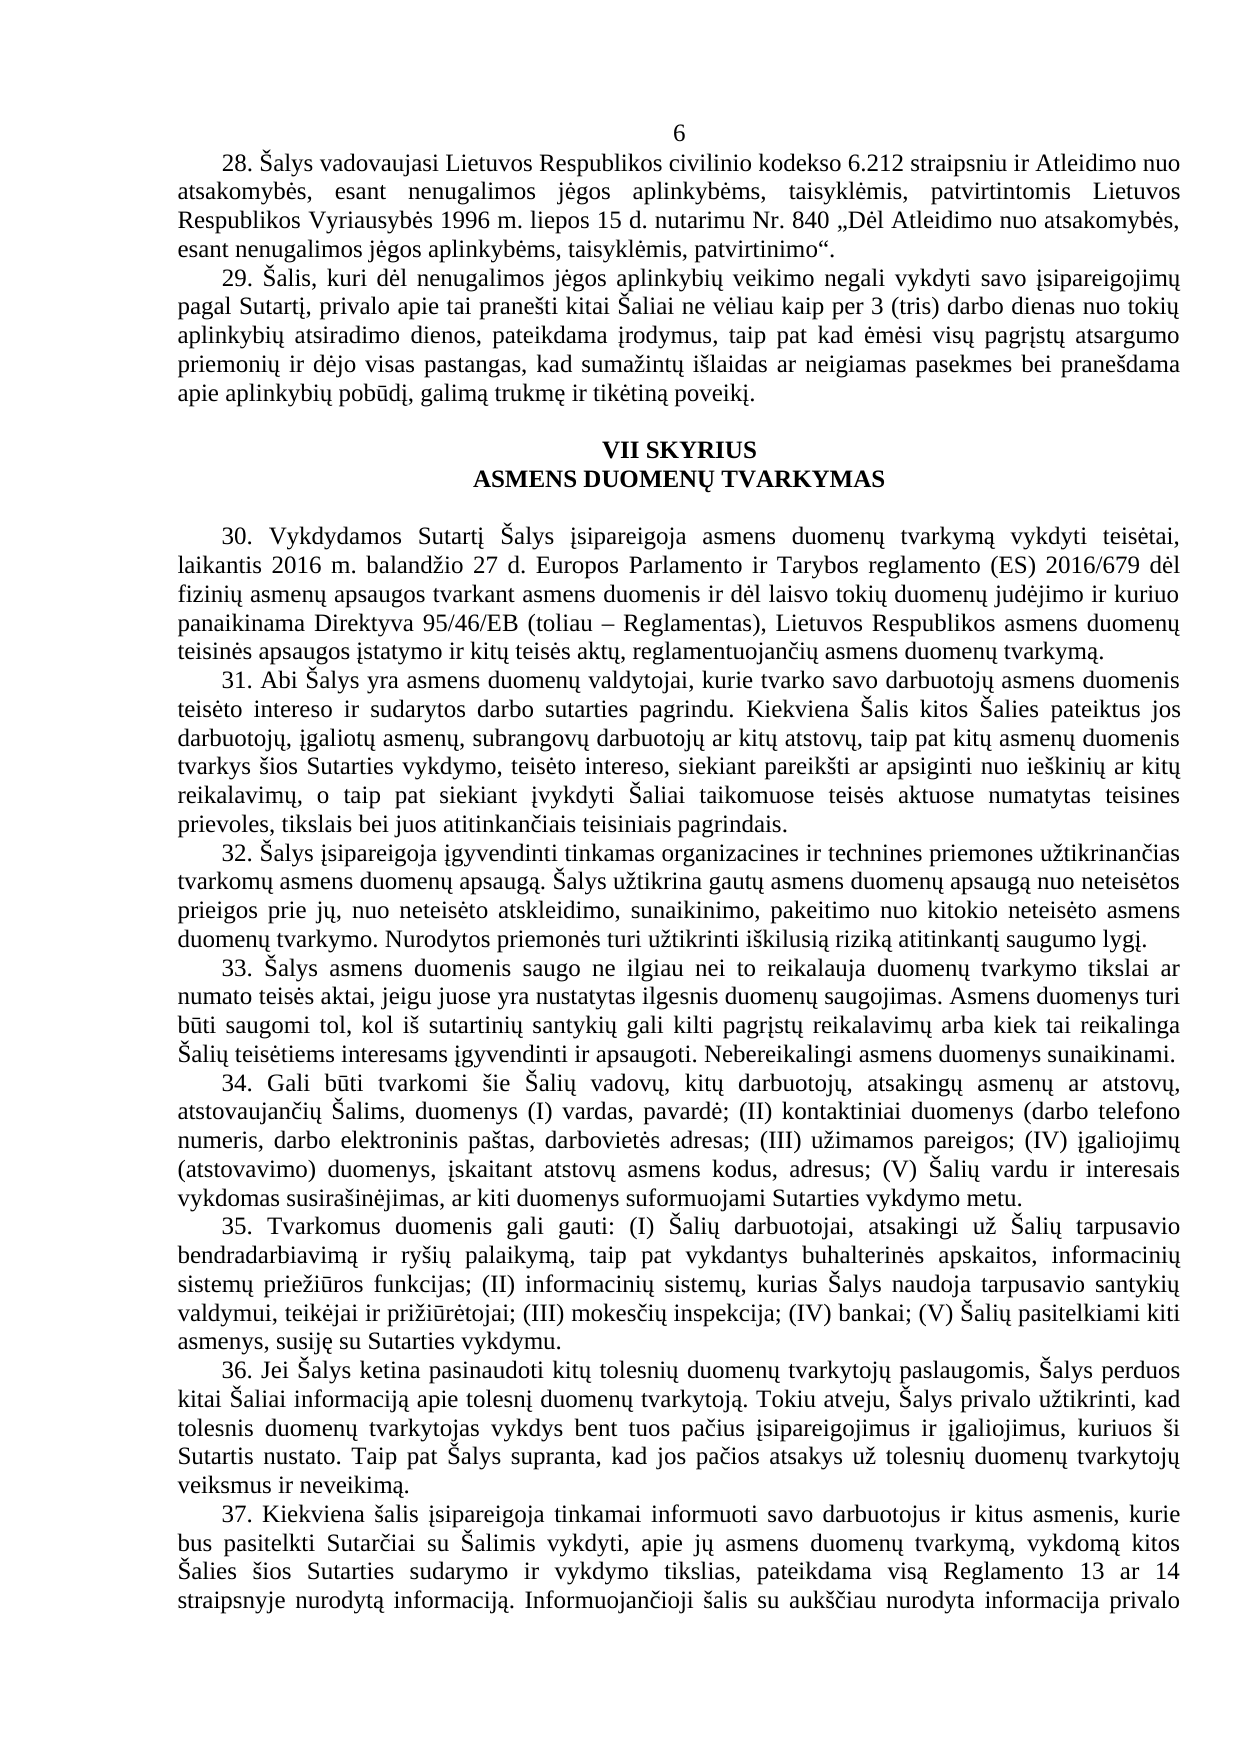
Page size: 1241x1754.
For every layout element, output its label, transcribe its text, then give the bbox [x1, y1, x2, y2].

text 32. Šalys įsipareigoja įgyvendinti tinkamas organizacines ir technines priemones užtikrinančias tvarkomų asmens duomenų apsaugą. Šalys užtikrina gautų asmens duomenų apsaugą nuo neteisėtos prieigos prie jų, nuo neteisėto atskleidimo, sunaikinimo, pakeitimo nuo kitokio neteisėto asmens duomenų tvarkymo. Nurodytos priemonės turi užtikrinti iškilusią riziką atitinkantį saugumo lygį. [177, 838, 1181, 953]
text 37. Kiekviena šalis įsipareigoja tinkamai informuoti savo darbuotojus ir kitus asmenis, kurie bus pasitelkti Sutarčiai su Šalimis vykdyti, apie jų asmens duomenų tvarkymą, vykdomą kitos Šalies šios Sutarties sudarymo ir vykdymo tikslias, pateikdama visą Reglamento 13 ar 14 straipsnyje nurodytą informaciją. Informuojančioji šalis su aukščiau nurodyta informacija privalo [177, 1499, 1181, 1614]
text 35. Tvarkomus duomenis gali gauti: (I) Šalių darbuotojai, atsakingi už Šalių tarpusavio bendradarbiavimą ir ryšių palaikymą, taip pat vykdantys buhalterinės apskaitos, informacinių sistemų priežiūros funkcijas; (II) informacinių sistemų, kurias Šalys naudoja tarpusavio santykių valdymui, teikėjai ir prižiūrėtojai; (III) mokesčių inspekcija; (IV) bankai; (V) Šalių pasitelkiami kiti asmenys, susiję su Sutarties vykdymu. [177, 1211, 1181, 1355]
text 29. Šalis, kuri dėl nenugalimos jėgos aplinkybių veikimo negali vykdyti savo įsipareigojimų pagal Sutartį, privalo apie tai pranešti kitai Šaliai ne vėliau kaip per 3 (tris) darbo dienas nuo tokių aplinkybių atsiradimo dienos, pateikdama įrodymus, taip pat kad ėmėsi visų pagrįstų atsargumo priemonių ir dėjo visas pastangas, kad sumažintų išlaidas ar neigiamas pasekmes bei pranešdama apie aplinkybių pobūdį, galimą trukmę ir tikėtiną poveikį. [177, 263, 1181, 406]
text 34. Gali būti tvarkomi šie Šalių vadovų, kitų darbuotojų, atsakingų asmenų ar atstovų, atstovaujančių Šalims, duomenys (I) vardas, pavardė; (II) kontaktiniai duomenys (darbo telefono numeris, darbo elektroninis paštas, darbovietės adresas; (III) užimamos pareigos; (IV) įgaliojimų (atstovavimo) duomenys, įskaitant atstovų asmens kodus, adresus; (V) Šalių vardu ir interesais vykdomas susirašinėjimas, ar kiti duomenys suformuojami Sutarties vykdymo metu. [177, 1068, 1181, 1211]
text 30. Vykdydamos Sutartį Šalys įsipareigoja asmens duomenų tvarkymą vykdyti teisėtai, laikantis 2016 m. balandžio 27 d. Europos Parlamento ir Tarybos reglamento (ES) 2016/679 dėl fizinių asmenų apsaugos tvarkant asmens duomenis ir dėl laisvo tokių duomenų judėjimo ir kuriuo panaikinama Direktyva 95/46/EB (toliau – Reglamentas), Lietuvos Respublikos asmens duomenų teisinės apsaugos įstatymo ir kitų teisės aktų, reglamentuojančių asmens duomenų tvarkymą. [177, 521, 1181, 665]
text VII SKYRIUS [177, 435, 1181, 464]
text 33. Šalys asmens duomenis saugo ne ilgiau nei to reikalauja duomenų tvarkymo tikslai ar numato teisės aktai, jeigu juose yra nustatytas ilgesnis duomenų saugojimas. Asmens duomenys turi būti saugomi tol, kol iš sutartinių santykių gali kilti pagrįstų reikalavimų arba kiek tai reikalinga Šalių teisėtiems interesams įgyvendinti ir apsaugoti. Nebereikalingi asmens duomenys sunaikinami. [177, 953, 1181, 1068]
text 31. Abi Šalys yra asmens duomenų valdytojai, kurie tvarko savo darbuotojų asmens duomenis teisėto intereso ir sudarytos darbo sutarties pagrindu. Kiekviena Šalis kitos Šalies pateiktus jos darbuotojų, įgaliotų asmenų, subrangovų darbuotojų ar kitų atstovų, taip pat kitų asmenų duomenis tvarkys šios Sutarties vykdymo, teisėto intereso, siekiant pareikšti ar apsiginti nuo ieškinių ar kitų reikalavimų, o taip pat siekiant įvykdyti Šaliai taikomuose teisės aktuose numatytas teisines prievoles, tikslais bei juos atitinkančiais teisiniais pagrindais. [177, 665, 1181, 838]
text 28. Šalys vadovaujasi Lietuvos Respublikos civilinio kodekso 6.212 straipsniu ir Atleidimo nuo atsakomybės, esant nenugalimos jėgos aplinkybėms, taisyklėmis, patvirtintomis Lietuvos Respublikos Vyriausybės 1996 m. liepos 15 d. nutarimu Nr. 840 „Dėl Atleidimo nuo atsakomybės, esant nenugalimos jėgos aplinkybėms, taisyklėmis, patvirtinimo“. [177, 148, 1181, 263]
text ASMENS DUOMENŲ TVARKYMAS [177, 464, 1181, 493]
text 36. Jei Šalys ketina pasinaudoti kitų tolesnių duomenų tvarkytojų paslaugomis, Šalys perduos kitai Šaliai informaciją apie tolesnį duomenų tvarkytoją. Tokiu atveju, Šalys privalo užtikrinti, kad tolesnis duomenų tvarkytojas vykdys bent tuos pačius įsipareigojimus ir įgaliojimus, kuriuos ši Sutartis nustato. Taip pat Šalys supranta, kad jos pačios atsakys už tolesnių duomenų tvarkytojų veiksmus ir neveikimą. [177, 1355, 1181, 1499]
